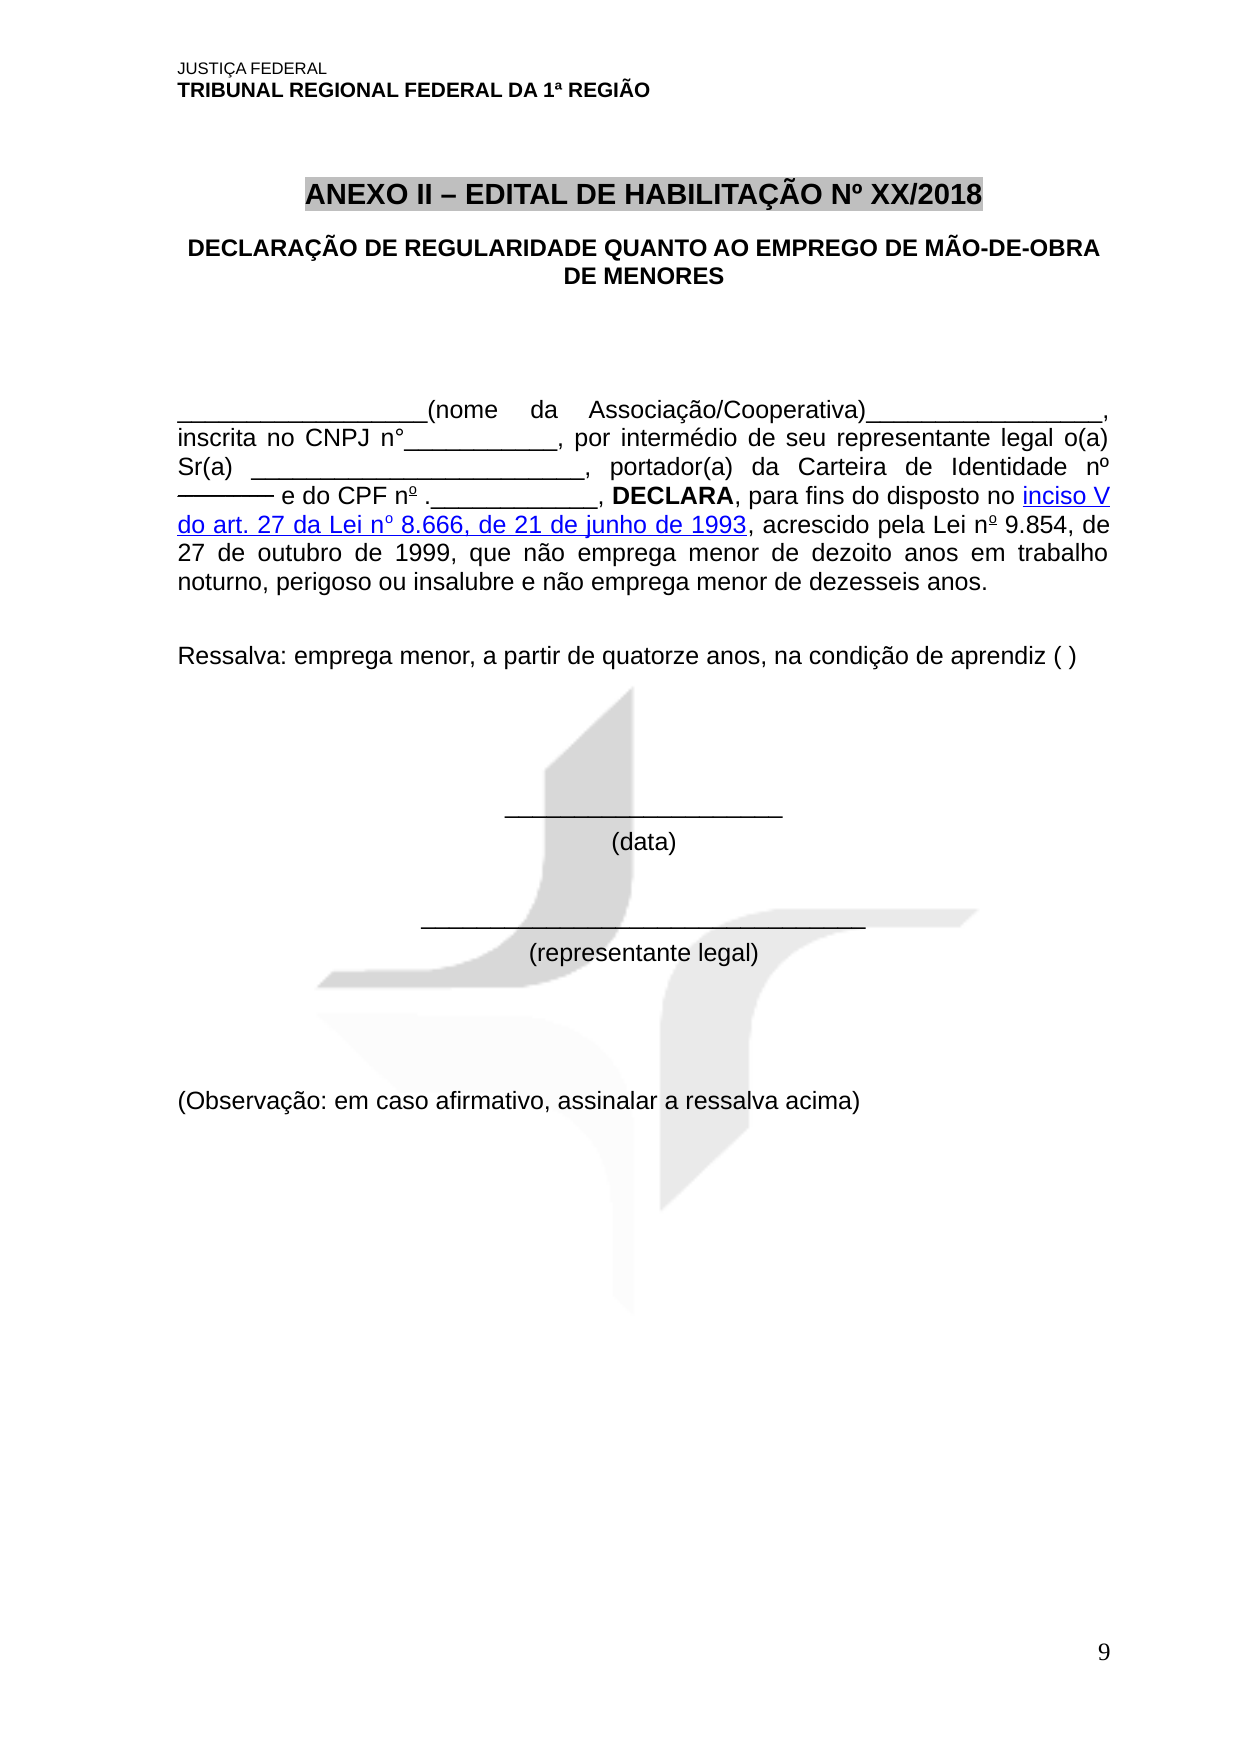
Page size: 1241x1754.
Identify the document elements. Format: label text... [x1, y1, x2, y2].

text (Observação: em caso afirmativo, assinalar a ressalva acima) [177, 1086, 1110, 1115]
text ____________________ [177, 789, 1110, 818]
text DECLARAÇÃO DE REGULARIDADE QUANTO AO EMPREGO DE MÃO-DE-OBRA DE MENORES [177, 234, 1110, 289]
text __________________(nome da Associação/Cooperativa)_________________, inscrita no CNPJ n°___________, por intermédio de seu representante legal o(a) Sr(a) ________________________, portador(a) da Carteira de Identidade nº ____________ e do CPF no .____________, DECLARA, para fins do disposto no inciso V do art. 27 da Lei no 8.666, de 21 de junho de 1993, acrescido pela Lei no 9.854, de 27 de outubro de 1999, que não emprega menor de dezoito anos em trabalho noturno, perigoso ou insalubre e não emprega menor de dezesseis anos. [177, 394, 1110, 596]
text (representante legal) [177, 938, 1110, 967]
text ________________________________ [177, 901, 1110, 929]
text ANEXO II – EDITAL DE HABILITAÇÃO Nº XX/2018 [177, 177, 1110, 211]
text Ressalva: emprega menor, a partir de quatorze anos, na condição de aprendiz ( ) [177, 641, 1110, 670]
text (data) [177, 827, 1110, 855]
